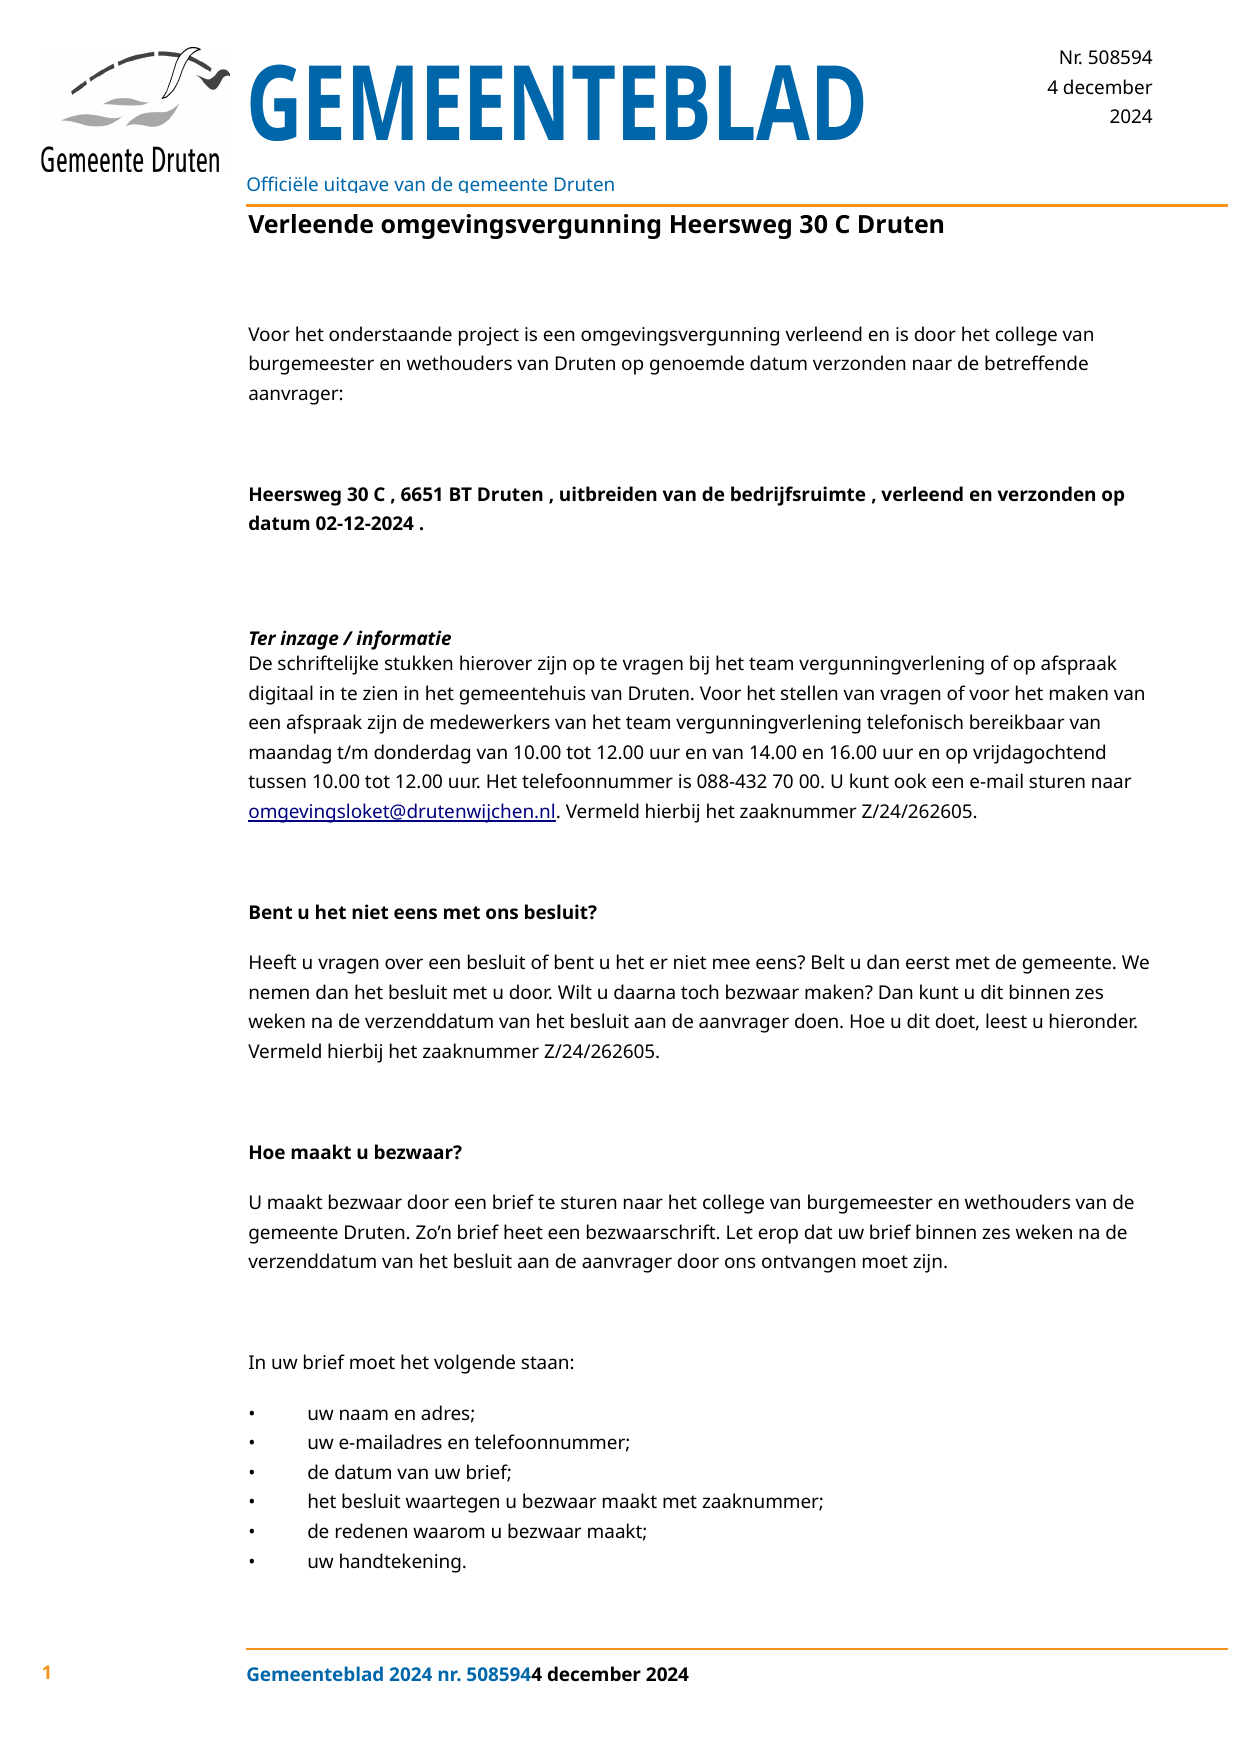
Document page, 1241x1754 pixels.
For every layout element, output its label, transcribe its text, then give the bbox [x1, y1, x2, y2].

list de redenen waarom u bezwaar maakt; [248, 1518, 1152, 1544]
text In uw brief moet het volgende staan: [248, 1349, 1152, 1375]
list het besluit waartegen u bezwaar maakt met zaaknummer; [248, 1489, 1152, 1514]
list uw naam en adres; [248, 1400, 1152, 1426]
picture [41, 47, 231, 172]
text Ter inzage / informatie [248, 625, 1152, 650]
text U maakt bezwaar door een brief te sturen naar het college van burgemeester en wethouders van de gemeente Druten. Zo’n brief heet een bezwaarschrift. Let erop dat uw brief binnen zes weken na de verzenddatum van het besluit aan de aanvrager door ons ontvangen moet zijn. [248, 1189, 1152, 1274]
text Verleende omgevingsvergunning Heersweg 30 C Druten [248, 207, 1152, 241]
list de datum van uw brief; [248, 1459, 1152, 1485]
text Voor het onderstaande project is een omgevingsvergunning verleend en is door het college van burgemeester en wethouders van Druten op genoemde datum verzonden naar de betreffende aanvrager: [248, 321, 1152, 406]
list uw handtekening. [248, 1548, 1152, 1574]
text Hoe maakt u bezwaar? [248, 1139, 1152, 1165]
list uw e-mailadres en telefoonnummer; [248, 1429, 1152, 1455]
text Bent u het niet eens met ons besluit? [248, 899, 1152, 925]
text Heersweg 30 C , 6651 BT Druten , uitbreiden van de bedrijfsruimte , verleend en verzonden op datum 02-12-2024 . [248, 481, 1152, 536]
text Heeft u vragen over een besluit of bent u het er niet mee eens? Belt u dan eerst met de gemeente. We nemen dan het besluit met u door. Wilt u daarna toch bezwaar maken? Dan kunt u dit binnen zes weken na de verzenddatum van het besluit aan de aanvrager doen. Hoe u dit doet, leest u hieronder. Vermeld hierbij het zaaknummer Z/24/262605. [248, 949, 1152, 1064]
text De schriftelijke stukken hierover zijn op te vragen bij het team vergunningverlening of op afspraak digitaal in te zien in het gemeentehuis van Druten. Voor het stellen van vragen of voor het maken van een afspraak zijn de medewerkers van het team vergunningverlening telefonisch bereikbaar van maandag t/m donderdag van 10.00 tot 12.00 uur en van 14.00 en 16.00 uur en op vrijdagochtend tussen 10.00 tot 12.00 uur. Het telefoonnummer is 088-432 70 00. U kunt ook een e-mail sturen naar omgevingsloket@drutenwijchen.nl. Vermeld hierbij het zaaknummer Z/24/262605. [248, 650, 1152, 824]
